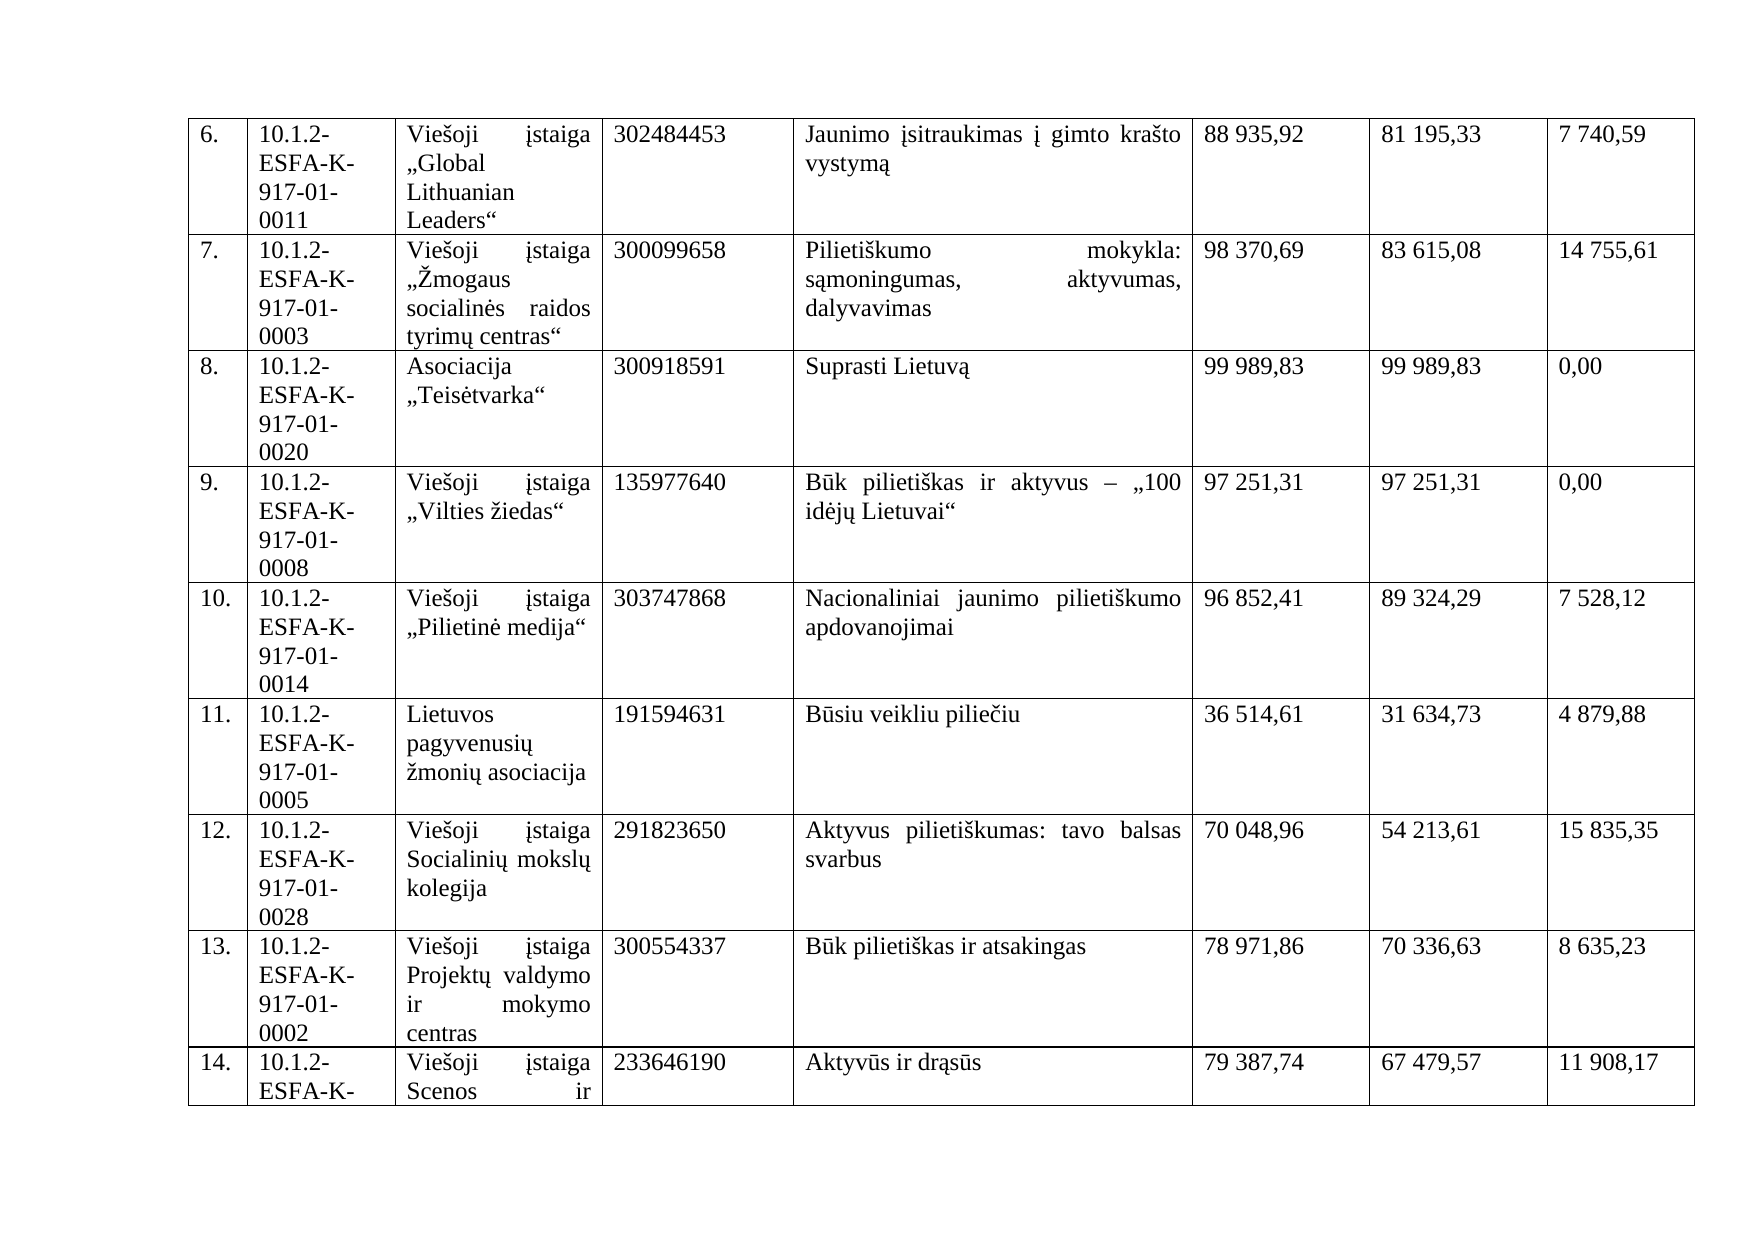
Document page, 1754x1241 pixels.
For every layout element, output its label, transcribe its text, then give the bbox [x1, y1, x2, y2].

table_cell 31 634,73 [1370, 699, 1547, 814]
table_cell 10.1.2-ESFA-K-917-01-0020 [248, 351, 395, 466]
table_cell 14 755,61 [1548, 235, 1694, 350]
table_cell Viešoji įstaiga Socialinių mokslų kolegija [396, 815, 602, 930]
table_cell 12. [189, 815, 247, 930]
table_cell 13. [189, 931, 247, 1046]
table_cell 67 479,57 [1370, 1048, 1547, 1105]
table_cell 36 514,61 [1193, 699, 1369, 814]
table_cell 10.1.2-ESFA-K-917-01-0005 [248, 699, 395, 814]
table_cell 83 615,08 [1370, 235, 1547, 350]
table_cell 8 635,23 [1548, 931, 1694, 1046]
table_cell 54 213,61 [1370, 815, 1547, 930]
table_cell Aktyvus pilietiškumas: tavo balsas svarbus [794, 815, 1192, 930]
table_cell 11. [189, 699, 247, 814]
table_cell 8. [189, 351, 247, 466]
table_cell 70 336,63 [1370, 931, 1547, 1046]
table_cell Viešoji įstaiga „Vilties žiedas“ [396, 467, 602, 582]
table_cell 7 528,12 [1548, 583, 1694, 698]
table_cell 191594631 [603, 699, 793, 814]
table_cell Lietuvos pagyvenusių žmonių asociacija [396, 699, 602, 814]
table_cell 88 935,92 [1193, 119, 1369, 234]
table_cell 302484453 [603, 119, 793, 234]
table_cell Viešoji įstaiga „Žmogaus socialinės raidos tyrimų centras“ [396, 235, 602, 350]
table_cell 98 370,69 [1193, 235, 1369, 350]
table_cell Aktyvūs ir drąsūs [794, 1048, 1192, 1105]
table_cell Viešoji įstaiga Scenos ir [396, 1048, 602, 1105]
table_cell 15 835,35 [1548, 815, 1694, 930]
table_cell Viešoji įstaiga „Pilietinė medija“ [396, 583, 602, 698]
table_cell 300099658 [603, 235, 793, 350]
table_cell Nacionaliniai jaunimo pilietiškumo apdovanojimai [794, 583, 1192, 698]
table_cell 135977640 [603, 467, 793, 582]
table_cell Būsiu veikliu piliečiu [794, 699, 1192, 814]
table_cell Būk pilietiškas ir aktyvus – „100 idėjų Lietuvai“ [794, 467, 1192, 582]
table_cell Suprasti Lietuvą [794, 351, 1192, 466]
table_cell 10.1.2-ESFA-K-917-01-0003 [248, 235, 395, 350]
table_cell 0,00 [1548, 467, 1694, 582]
table_cell 291823650 [603, 815, 793, 930]
table_cell Būk pilietiškas ir atsakingas [794, 931, 1192, 1046]
table_cell 99 989,83 [1193, 351, 1369, 466]
table_cell 7. [189, 235, 247, 350]
table_cell 0,00 [1548, 351, 1694, 466]
table_cell 10.1.2-ESFA-K-917-01-0002 [248, 931, 395, 1046]
table_cell 9. [189, 467, 247, 582]
table_cell 79 387,74 [1193, 1048, 1369, 1105]
table_cell 233646190 [603, 1048, 793, 1105]
table_cell 89 324,29 [1370, 583, 1547, 698]
table_cell 10.1.2-ESFA-K-917-01-0014 [248, 583, 395, 698]
table_cell 10.1.2-ESFA-K-917-01-0008 [248, 467, 395, 582]
table_cell 81 195,33 [1370, 119, 1547, 234]
table_cell Jaunimo įsitraukimas į gimto krašto vystymą [794, 119, 1192, 234]
table_cell 6. [189, 119, 247, 234]
table_cell 96 852,41 [1193, 583, 1369, 698]
table_cell 78 971,86 [1193, 931, 1369, 1046]
table_cell 10.1.2-ESFA-K-917-01-0011 [248, 119, 395, 234]
table_cell 303747868 [603, 583, 793, 698]
table_cell 300918591 [603, 351, 793, 466]
table_cell 99 989,83 [1370, 351, 1547, 466]
table_cell 14. [189, 1048, 247, 1105]
table_cell Pilietiškumo mokykla: sąmoningumas, aktyvumas, dalyvavimas [794, 235, 1192, 350]
table_cell 10.1.2-ESFA-K-917-01-0028 [248, 815, 395, 930]
table_cell Viešoji įstaiga Projektų valdymo ir mokymo centras [396, 931, 602, 1046]
table_cell 97 251,31 [1193, 467, 1369, 582]
table_cell 10. [189, 583, 247, 698]
table_cell 7 740,59 [1548, 119, 1694, 234]
table_cell 10.1.2-ESFA-K- [248, 1048, 395, 1105]
table_cell 97 251,31 [1370, 467, 1547, 582]
table_cell 70 048,96 [1193, 815, 1369, 930]
table_cell 11 908,17 [1548, 1048, 1694, 1105]
table_cell Asociacija „Teisėtvarka“ [396, 351, 602, 466]
table_cell Viešoji įstaiga „Global Lithuanian Leaders“ [396, 119, 602, 234]
table_cell 4 879,88 [1548, 699, 1694, 814]
table_cell 300554337 [603, 931, 793, 1046]
